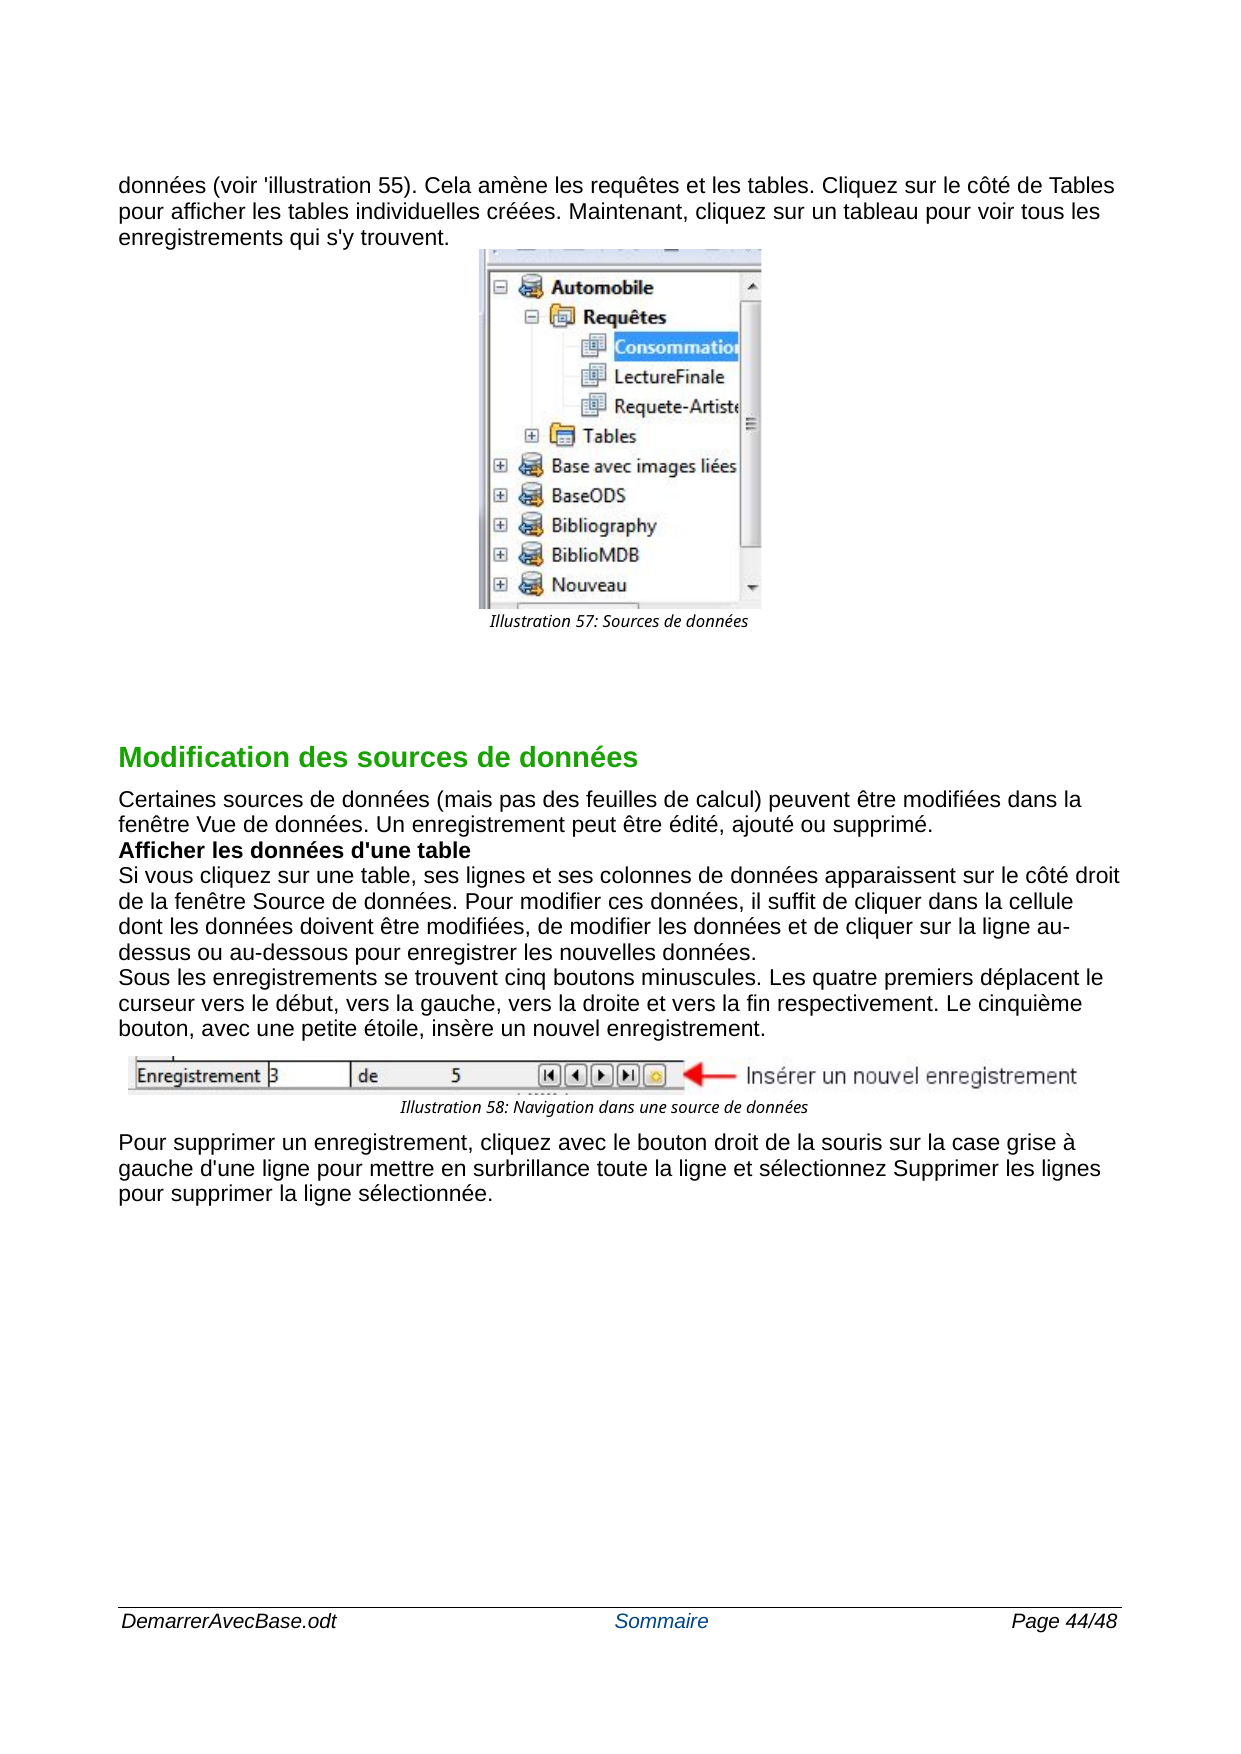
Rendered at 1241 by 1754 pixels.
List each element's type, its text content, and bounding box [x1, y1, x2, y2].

text Si vous cliquez sur une table, ses lignes et ses colonnes de données apparaissent sur le côté droit de la fenêtre Source de données. Pour modifier ces données, il suffit de cliquer dans la cellule dont les données doivent être modifiées, de modifier les données et de cliquer sur la ligne au-dessus ou au-dessous pour enregistrer les nouvelles données. [118, 863, 1122, 965]
picture [478, 249, 762, 609]
text Afficher les données d'une table [118, 837, 1122, 863]
text Pour supprimer un enregistrement, cliquez avec le bouton droit de la souris sur la case grise à gauche d'une ligne pour mettre en surbrillance toute la ligne et sélectionnez Supprimer les lignes pour supprimer la ligne sélectionnée. [118, 1042, 1122, 1206]
picture [128, 1056, 1083, 1095]
text Certaines sources de données (mais pas des feuilles de calcul) peuvent être modifiées dans la fenêtre Vue de données. Un enregistrement peut être édité, ajouté ou supprimé. [118, 786, 1122, 837]
subtitle Modification des sources de données [118, 741, 1122, 774]
text données (voir 'illustration 55). Cela amène les requêtes et les tables. Cliquez sur le côté de Tables pour afficher les tables individuelles créées. Maintenant, cliquez sur un tableau pour voir tous les enregistrements qui s'y trouvent. [118, 173, 1122, 250]
text Illustration 58: Navigation dans une source de données [128, 1095, 1083, 1118]
text Sous les enregistrements se trouvent cinq boutons minuscules. Les quatre premiers déplacent le curseur vers le début, vers la gauche, vers la droite et vers la fin respectivement. Le cinquième bouton, avec une petite étoile, insère un nouvel enregistrement. [118, 965, 1122, 1042]
text Illustration 57: Sources de données [451, 250, 789, 632]
